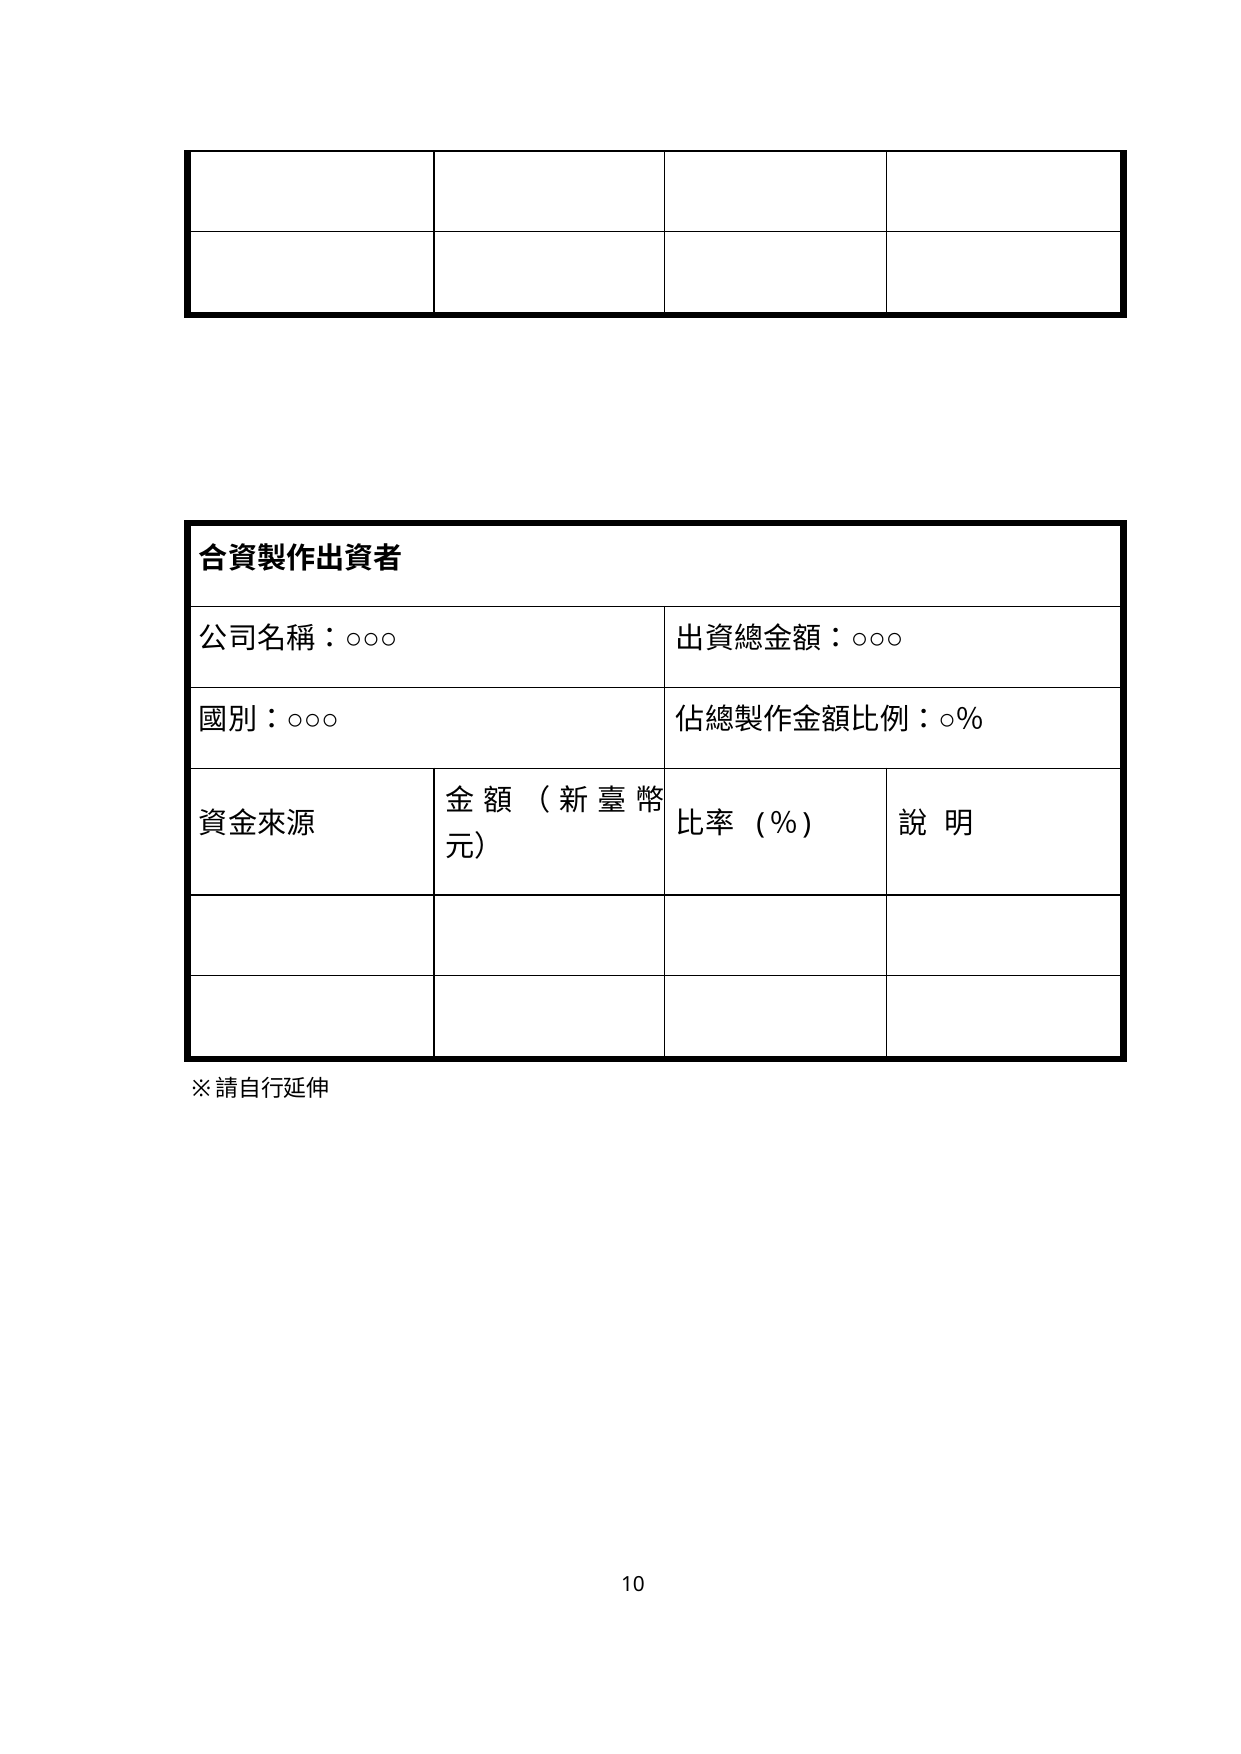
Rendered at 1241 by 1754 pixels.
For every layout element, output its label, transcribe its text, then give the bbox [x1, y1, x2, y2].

table_cell 金額（新臺幣元） [435, 769, 664, 894]
table_cell [664, 419, 887, 520]
table_cell [188, 419, 434, 520]
table_cell [887, 232, 1120, 312]
table_cell [887, 419, 1123, 520]
table_cell [434, 318, 664, 419]
table_cell [191, 232, 433, 312]
table_cell 出資總金額：○○○ [665, 607, 1120, 687]
table_cell 佔總製作金額比例：○％ [665, 688, 1120, 767]
table_cell [887, 152, 1120, 231]
table_cell [191, 976, 433, 1056]
table_cell [665, 232, 886, 312]
table_cell [434, 419, 664, 520]
table_cell [887, 976, 1120, 1056]
table_cell [191, 152, 433, 231]
table_cell 比率 (％) [665, 769, 886, 894]
table_cell [665, 152, 886, 231]
table_cell [188, 318, 434, 419]
table_cell [665, 976, 886, 1056]
table_cell 說 明 [887, 769, 1120, 894]
table_cell [664, 318, 887, 419]
table_cell [887, 318, 1123, 419]
table_cell [435, 152, 664, 231]
table_cell 公司名稱：○○○ [191, 607, 664, 687]
table_cell [191, 896, 433, 975]
table_cell 國別：○○○ [191, 688, 664, 767]
text ※請自行延伸 [187, 1072, 1078, 1103]
table_cell [435, 232, 664, 312]
table_cell [435, 976, 664, 1056]
table_cell [435, 896, 664, 975]
table_cell [665, 896, 886, 975]
table_cell [887, 896, 1120, 975]
table_cell 資金來源 [191, 769, 433, 894]
table_cell 合資製作出資者 [191, 526, 1120, 606]
